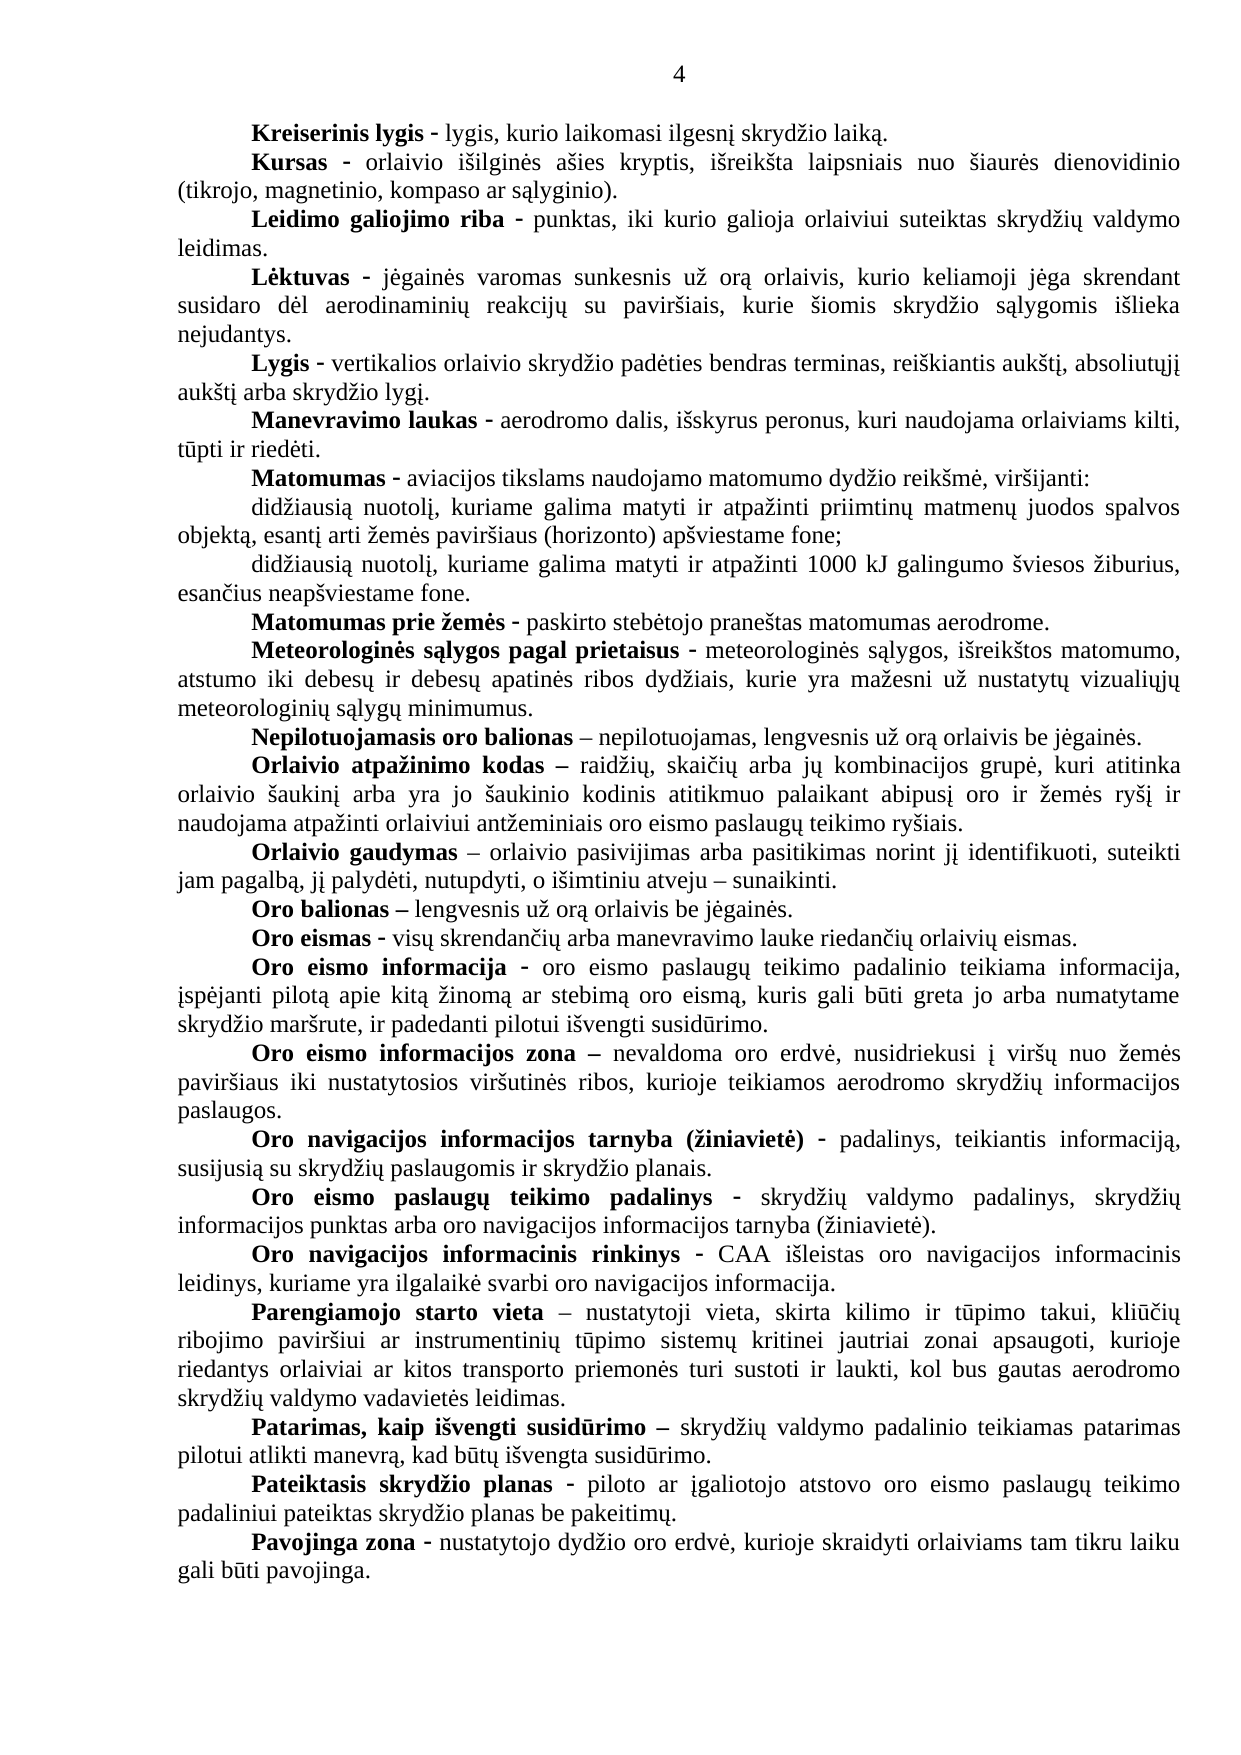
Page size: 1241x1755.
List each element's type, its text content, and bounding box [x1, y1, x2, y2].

text Oro balionas – lengvesnis už orą orlaivis be jėgainės. [177, 894, 1181, 923]
text Oro eismas  visų skrendančių arba manevravimo lauke riedančių orlaivių eismas. [177, 923, 1181, 952]
text Nepilotuojamasis oro balionas – nepilotuojamas, lengvesnis už orą orlaivis be jėgainės. [177, 722, 1181, 751]
text didžiausią nuotolį, kuriame galima matyti ir atpažinti 1000 kJ galingumo šviesos žiburius, esančius neapšviestame fone. [177, 549, 1181, 607]
text Leidimo galiojimo riba  punktas, iki kurio galioja orlaiviui suteiktas skrydžių valdymo leidimas. [177, 204, 1181, 262]
text Matomumas prie žemės  paskirto stebėtojo praneštas matomumas aerodrome. [177, 607, 1181, 636]
text Oro navigacijos informacinis rinkinys  CAA išleistas oro navigacijos informacinis leidinys, kuriame yra ilgalaikė svarbi oro navigacijos informacija. [177, 1239, 1181, 1297]
text didžiausią nuotolį, kuriame galima matyti ir atpažinti priimtinų matmenų juodos spalvos objektą, esantį arti žemės paviršiaus (horizonto) apšviestame fone; [177, 492, 1181, 549]
text Lėktuvas  jėgainės varomas sunkesnis už orą orlaivis, kurio keliamoji jėga skrendant susidaro dėl aerodinaminių reakcijų su paviršiais, kurie šiomis skrydžio sąlygomis išlieka nejudantys. [177, 262, 1181, 348]
text Kursas  orlaivio išilginės ašies kryptis, išreikšta laipsniais nuo šiaurės dienovidinio (tikrojo, magnetinio, kompaso ar sąlyginio). [177, 147, 1181, 204]
text Pavojinga zona  nustatytojo dydžio oro erdvė, kurioje skraidyti orlaiviams tam tikru laiku gali būti pavojinga. [177, 1527, 1181, 1584]
text Kreiserinis lygis  lygis, kurio laikomasi ilgesnį skrydžio laiką. [177, 118, 1181, 147]
text Manevravimo laukas  aerodromo dalis, išskyrus peronus, kuri naudojama orlaiviams kilti, tūpti ir riedėti. [177, 406, 1181, 463]
text Matomumas  aviacijos tikslams naudojamo matomumo dydžio reikšmė, viršijanti: [177, 463, 1181, 492]
text Orlaivio gaudymas – orlaivio pasivijimas arba pasitikimas norint jį identifikuoti, suteikti jam pagalbą, jį palydėti, nutupdyti, o išimtiniu atveju – sunaikinti. [177, 837, 1181, 894]
text Oro eismo paslaugų teikimo padalinys  skrydžių valdymo padalinys, skrydžių informacijos punktas arba oro navigacijos informacijos tarnyba (žiniavietė). [177, 1182, 1181, 1239]
text Oro eismo informacijos zona – nevaldoma oro erdvė, nusidriekusi į viršų nuo žemės paviršiaus iki nustatytosios viršutinės ribos, kurioje teikiamos aerodromo skrydžių informacijos paslaugos. [177, 1038, 1181, 1124]
text Oro navigacijos informacijos tarnyba (žiniavietė)  padalinys, teikiantis informaciją, susijusią su skrydžių paslaugomis ir skrydžio planais. [177, 1124, 1181, 1182]
text Patarimas, kaip išvengti susidūrimo – skrydžių valdymo padalinio teikiamas patarimas pilotui atlikti manevrą, kad būtų išvengta susidūrimo. [177, 1412, 1181, 1469]
text Lygis  vertikalios orlaivio skrydžio padėties bendras terminas, reiškiantis aukštį, absoliutųjį aukštį arba skrydžio lygį. [177, 348, 1181, 406]
text Orlaivio atpažinimo kodas – raidžių, skaičių arba jų kombinacijos grupė, kuri atitinka orlaivio šaukinį arba yra jo šaukinio kodinis atitikmuo palaikant abipusį oro ir žemės ryšį ir naudojama atpažinti orlaiviui antžeminiais oro eismo paslaugų teikimo ryšiais. [177, 751, 1181, 837]
text Parengiamojo starto vieta – nustatytoji vieta, skirta kilimo ir tūpimo takui, kliūčių ribojimo paviršiui ar instrumentinių tūpimo sistemų kritinei jautriai zonai apsaugoti, kurioje riedantys orlaiviai ar kitos transporto priemonės turi sustoti ir laukti, kol bus gautas aerodromo skrydžių valdymo vadavietės leidimas. [177, 1297, 1181, 1412]
text Pateiktasis skrydžio planas  piloto ar įgaliotojo atstovo oro eismo paslaugų teikimo padaliniui pateiktas skrydžio planas be pakeitimų. [177, 1469, 1181, 1527]
text Oro eismo informacija  oro eismo paslaugų teikimo padalinio teikiama informacija, įspėjanti pilotą apie kitą žinomą ar stebimą oro eismą, kuris gali būti greta jo arba numatytame skrydžio maršrute, ir padedanti pilotui išvengti susidūrimo. [177, 952, 1181, 1038]
text Meteorologinės sąlygos pagal prietaisus  meteorologinės sąlygos, išreikštos matomumo, atstumo iki debesų ir debesų apatinės ribos dydžiais, kurie yra mažesni už nustatytų vizualiųjų meteorologinių sąlygų minimumus. [177, 636, 1181, 722]
